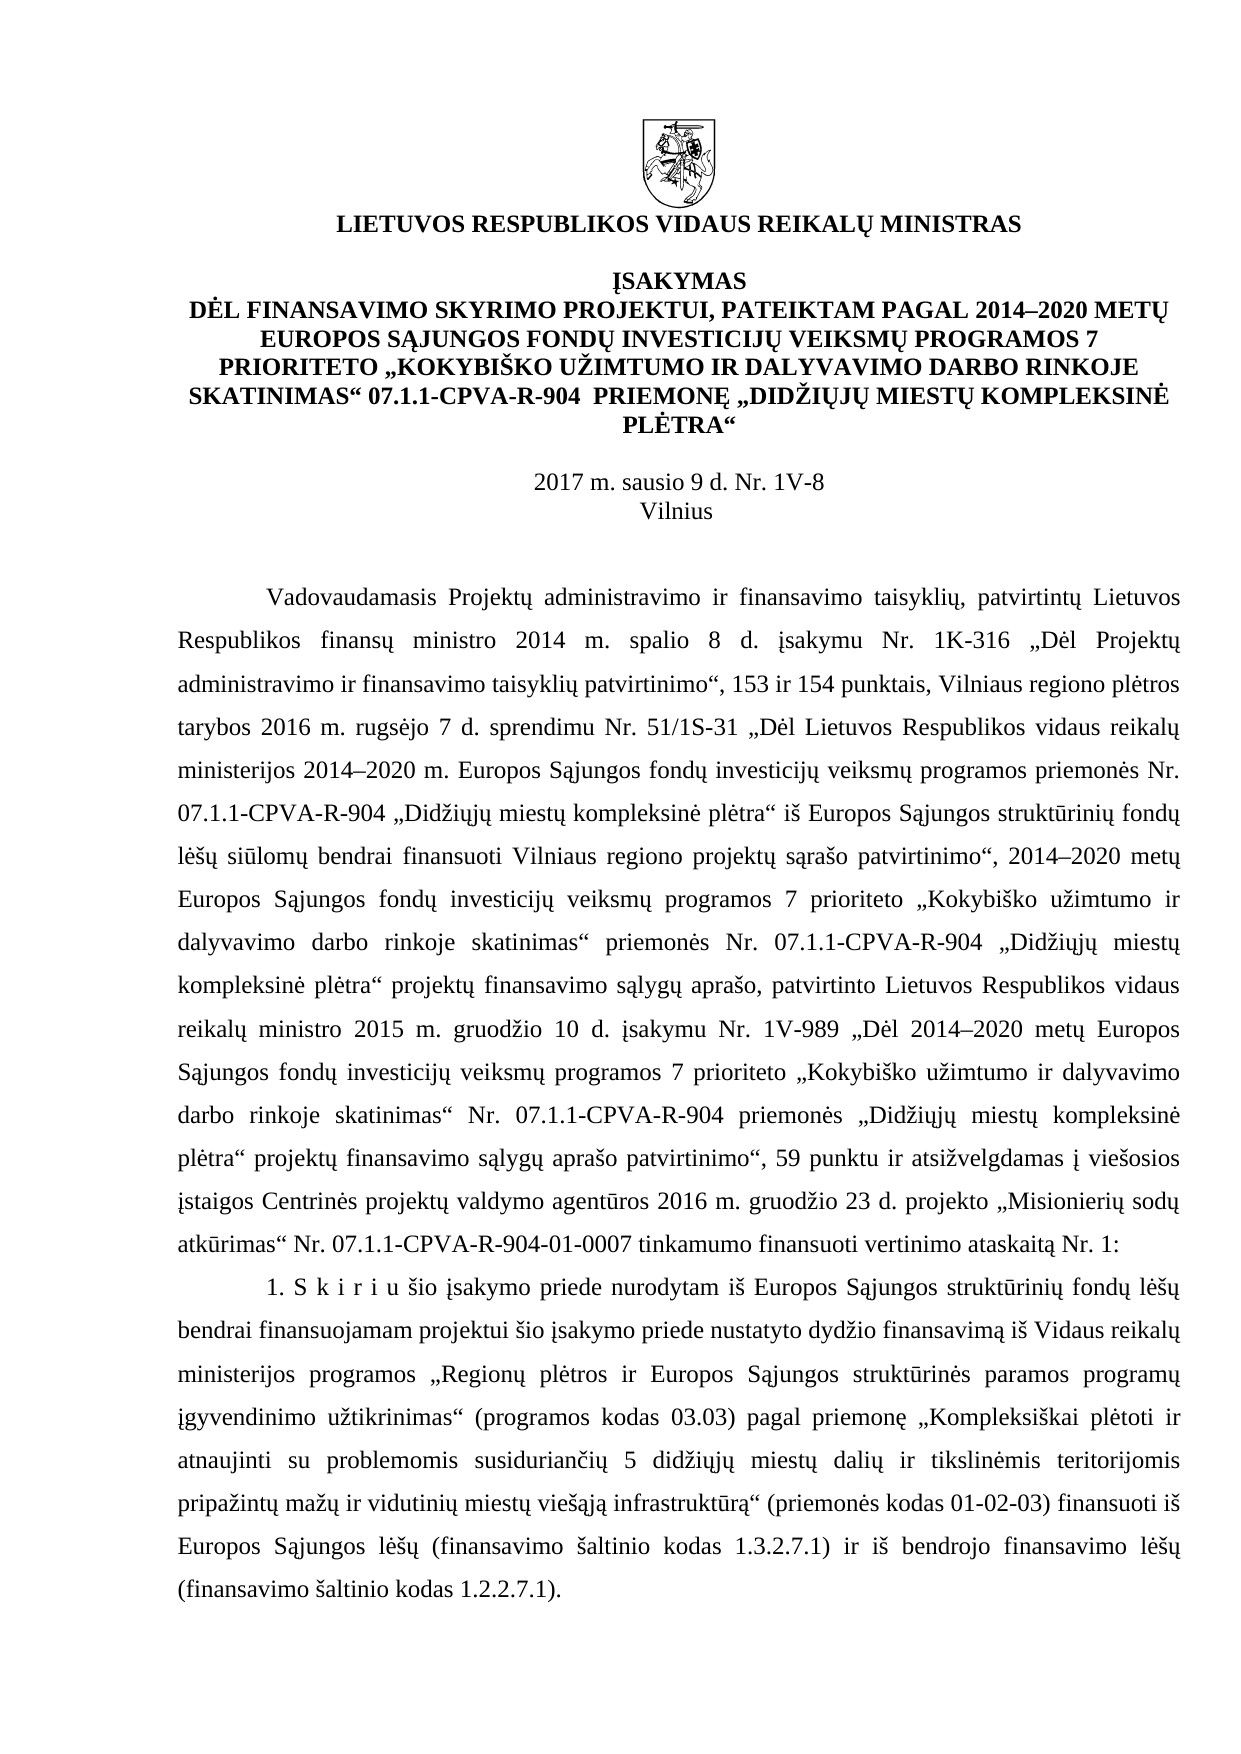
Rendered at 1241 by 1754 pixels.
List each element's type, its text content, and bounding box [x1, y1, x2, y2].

text LIETUVOS RESPUBLIKOS VIDAUS REIKALŲ MINISTRAS [177, 209, 1181, 237]
text DĖL FINANSAVIMO SKYRIMO PROJEKTUI, PATEIKTAM PAGAL 2014–2020 METŲ EUROPOS SĄJUNGOS FONDŲ INVESTICIJŲ VEIKSMŲ PROGRAMOS 7 PRIORITETO „KOKYBIŠKO UŽIMTUMO IR DALYVAVIMO DARBO RINKOJE SKATINIMAS“ 07.1.1-CPVA-R-904 PRIEMONĘ „DIDŽIŲJŲ MIESTŲ KOMPLEKSINĖ PLĖTRA“ [177, 295, 1181, 439]
text Vilnius [177, 496, 1181, 525]
text 1. S k i r i u šio įsakymo priede nurodytam iš Europos Sąjungos struktūrinių fondų lėšų bendrai finansuojamam projektui šio įsakymo priede nustatyto dydžio finansavimą iš Vidaus reikalų ministerijos programos „Regionų plėtros ir Europos Sąjungos struktūrinės paramos programų įgyvendinimo užtikrinimas“ (programos kodas 03.03) pagal priemonę „Kompleksiškai plėtoti ir atnaujinti su problemomis susiduriančių 5 didžiųjų miestų dalių ir tikslinėmis teritorijomis pripažintų mažų ir vidutinių miestų viešąją infrastruktūrą“ (priemonės kodas 01-02-03) finansuoti iš Europos Sąjungos lėšų (finansavimo šaltinio kodas 1.3.2.7.1) ir iš bendrojo finansavimo lėšų (finansavimo šaltinio kodas 1.2.2.7.1). [177, 1272, 1181, 1603]
text ĮSAKYMAS [177, 266, 1181, 295]
text Vadovaudamasis Projektų administravimo ir finansavimo taisyklių, patvirtintų Lietuvos Respublikos finansų ministro 2014 m. spalio 8 d. įsakymu Nr. 1K-316 „Dėl Projektų administravimo ir finansavimo taisyklių patvirtinimo“, 153 ir 154 punktais, Vilniaus regiono plėtros tarybos 2016 m. rugsėjo 7 d. sprendimu Nr. 51/1S-31 „Dėl Lietuvos Respublikos vidaus reikalų ministerijos 2014–2020 m. Europos Sąjungos fondų investicijų veiksmų programos priemonės Nr. 07.1.1-CPVA-R-904 „Didžiųjų miestų kompleksinė plėtra“ iš Europos Sąjungos struktūrinių fondų lėšų siūlomų bendrai finansuoti Vilniaus regiono projektų sąrašo patvirtinimo“, 2014–2020 metų Europos Sąjungos fondų investicijų veiksmų programos 7 prioriteto „Kokybiško užimtumo ir dalyvavimo darbo rinkoje skatinimas“ priemonės Nr. 07.1.1-CPVA-R-904 „Didžiųjų miestų kompleksinė plėtra“ projektų finansavimo sąlygų aprašo, patvirtinto Lietuvos Respublikos vidaus reikalų ministro 2015 m. gruodžio 10 d. įsakymu Nr. 1V-989 „Dėl 2014–2020 metų Europos Sąjungos fondų investicijų veiksmų programos 7 prioriteto „Kokybiško užimtumo ir dalyvavimo darbo rinkoje skatinimas“ Nr. 07.1.1-CPVA-R-904 priemonės „Didžiųjų miestų kompleksinė plėtra“ projektų finansavimo sąlygų aprašo patvirtinimo“, 59 punktu ir atsižvelgdamas į viešosios įstaigos Centrinės projektų valdymo agentūros 2016 m. gruodžio 23 d. projekto „Misionierių sodų atkūrimas“ Nr. 07.1.1-CPVA-R-904-01-0007 tinkamumo finansuoti vertinimo ataskaitą Nr. 1: [177, 582, 1181, 1258]
text 2017 m. sausio 9 d. Nr. 1V-8 [177, 467, 1181, 496]
